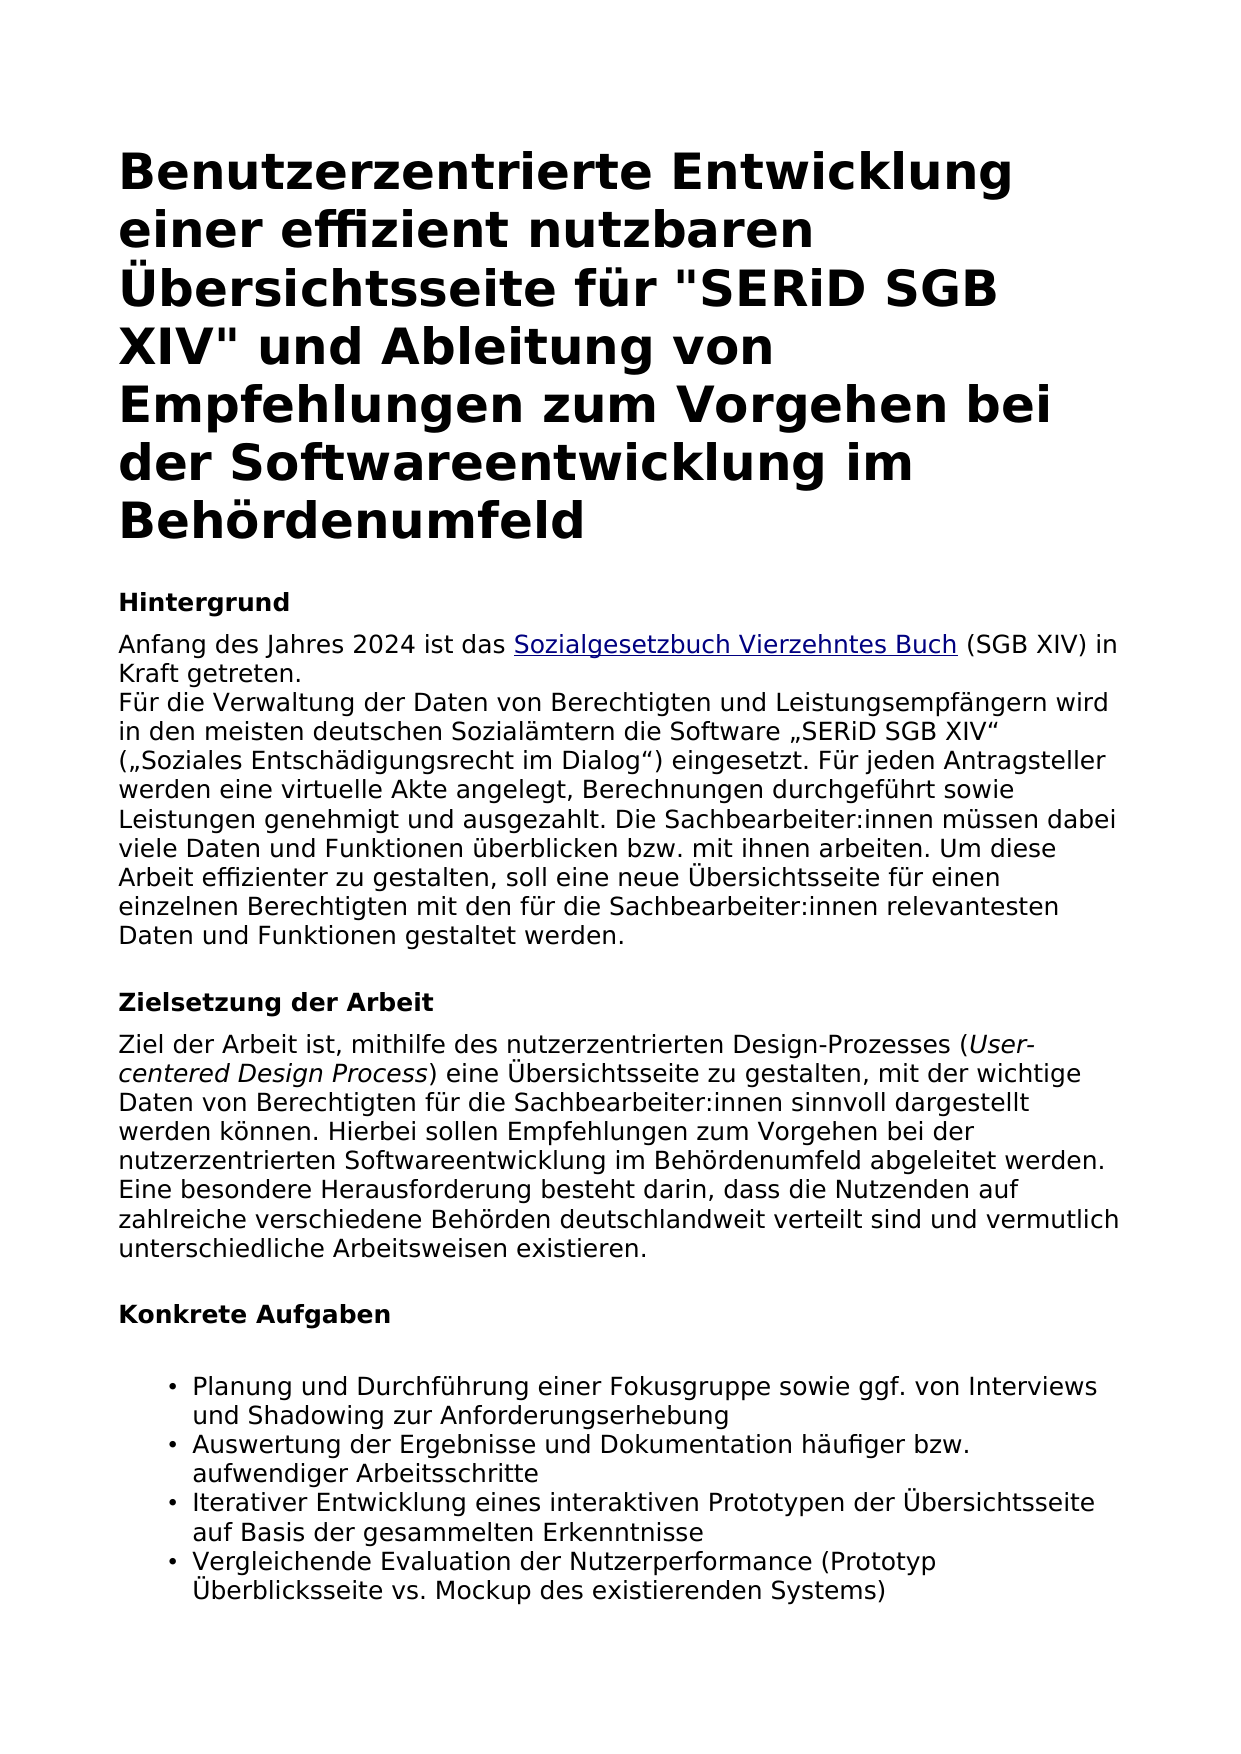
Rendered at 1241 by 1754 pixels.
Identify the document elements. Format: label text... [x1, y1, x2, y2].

subtitle Konkrete Aufgaben [118, 1301, 1122, 1330]
subtitle Zielsetzung der Arbeit [118, 988, 1122, 1017]
list Iterativer Entwicklung eines interaktiven Prototypen der Übersichtsseite auf Basis der gesammelten Erkenntnisse [177, 1488, 1122, 1547]
text Ziel der Arbeit ist, mithilfe des nutzerzentrierten Design-Prozesses (User-centered Design Process) eine Übersichtsseite zu gestalten, mit der wichtige Daten von Berechtigten für die Sachbearbeiter:innen sinnvoll dargestellt werden können. Hierbei sollen Empfehlungen zum Vorgehen bei der nutzerzentrierten Softwareentwicklung im Behördenumfeld abgeleitet werden. Eine besondere Herausforderung besteht darin, dass die Nutzenden auf zahlreiche verschiedene Behörden deutschlandweit verteilt sind und vermutlich unterschiedliche Arbeitsweisen existieren. [118, 1030, 1122, 1263]
subtitle Benutzerzentrierte Entwicklung einer effizient nutzbaren Übersichtsseite für "SERiD SGB XIV" und Ableitung von Empfehlungen zum Vorgehen bei der Softwareentwicklung im Behördenumfeld [118, 143, 1122, 551]
list Auswertung der Ergebnisse und Dokumentation häufiger bzw. aufwendiger Arbeitsschritte [177, 1430, 1122, 1488]
text Anfang des Jahres 2024 ist das Sozialgesetzbuch Vierzehntes Buch (SGB XIV) in Kraft getreten. Für die Verwaltung der Daten von Berechtigten und Leistungsempfängern wird in den meisten deutschen Sozialämtern die Software „SERiD SGB XIV“ („Soziales Entschädigungsrecht im Dialog“) eingesetzt. Für jeden Antragsteller werden eine virtuelle Akte angelegt, Berechnungen durchgeführt sowie Leistungen genehmigt und ausgezahlt. Die Sachbearbeiter:innen müssen dabei viele Daten und Funktionen überblicken bzw. mit ihnen arbeiten. Um diese Arbeit effizienter zu gestalten, soll eine neue Übersichtsseite für einen einzelnen Berechtigten mit den für die Sachbearbeiter:innen relevantesten Daten und Funktionen gestaltet werden. [118, 630, 1122, 951]
subtitle Hintergrund [118, 588, 1122, 617]
list Vergleichende Evaluation der Nutzerperformance (Prototyp Überblicksseite vs. Mockup des existierenden Systems) [177, 1547, 1122, 1605]
list Planung und Durchführung einer Fokusgruppe sowie ggf. von Interviews und Shadowing zur Anforderungserhebung [177, 1372, 1122, 1430]
